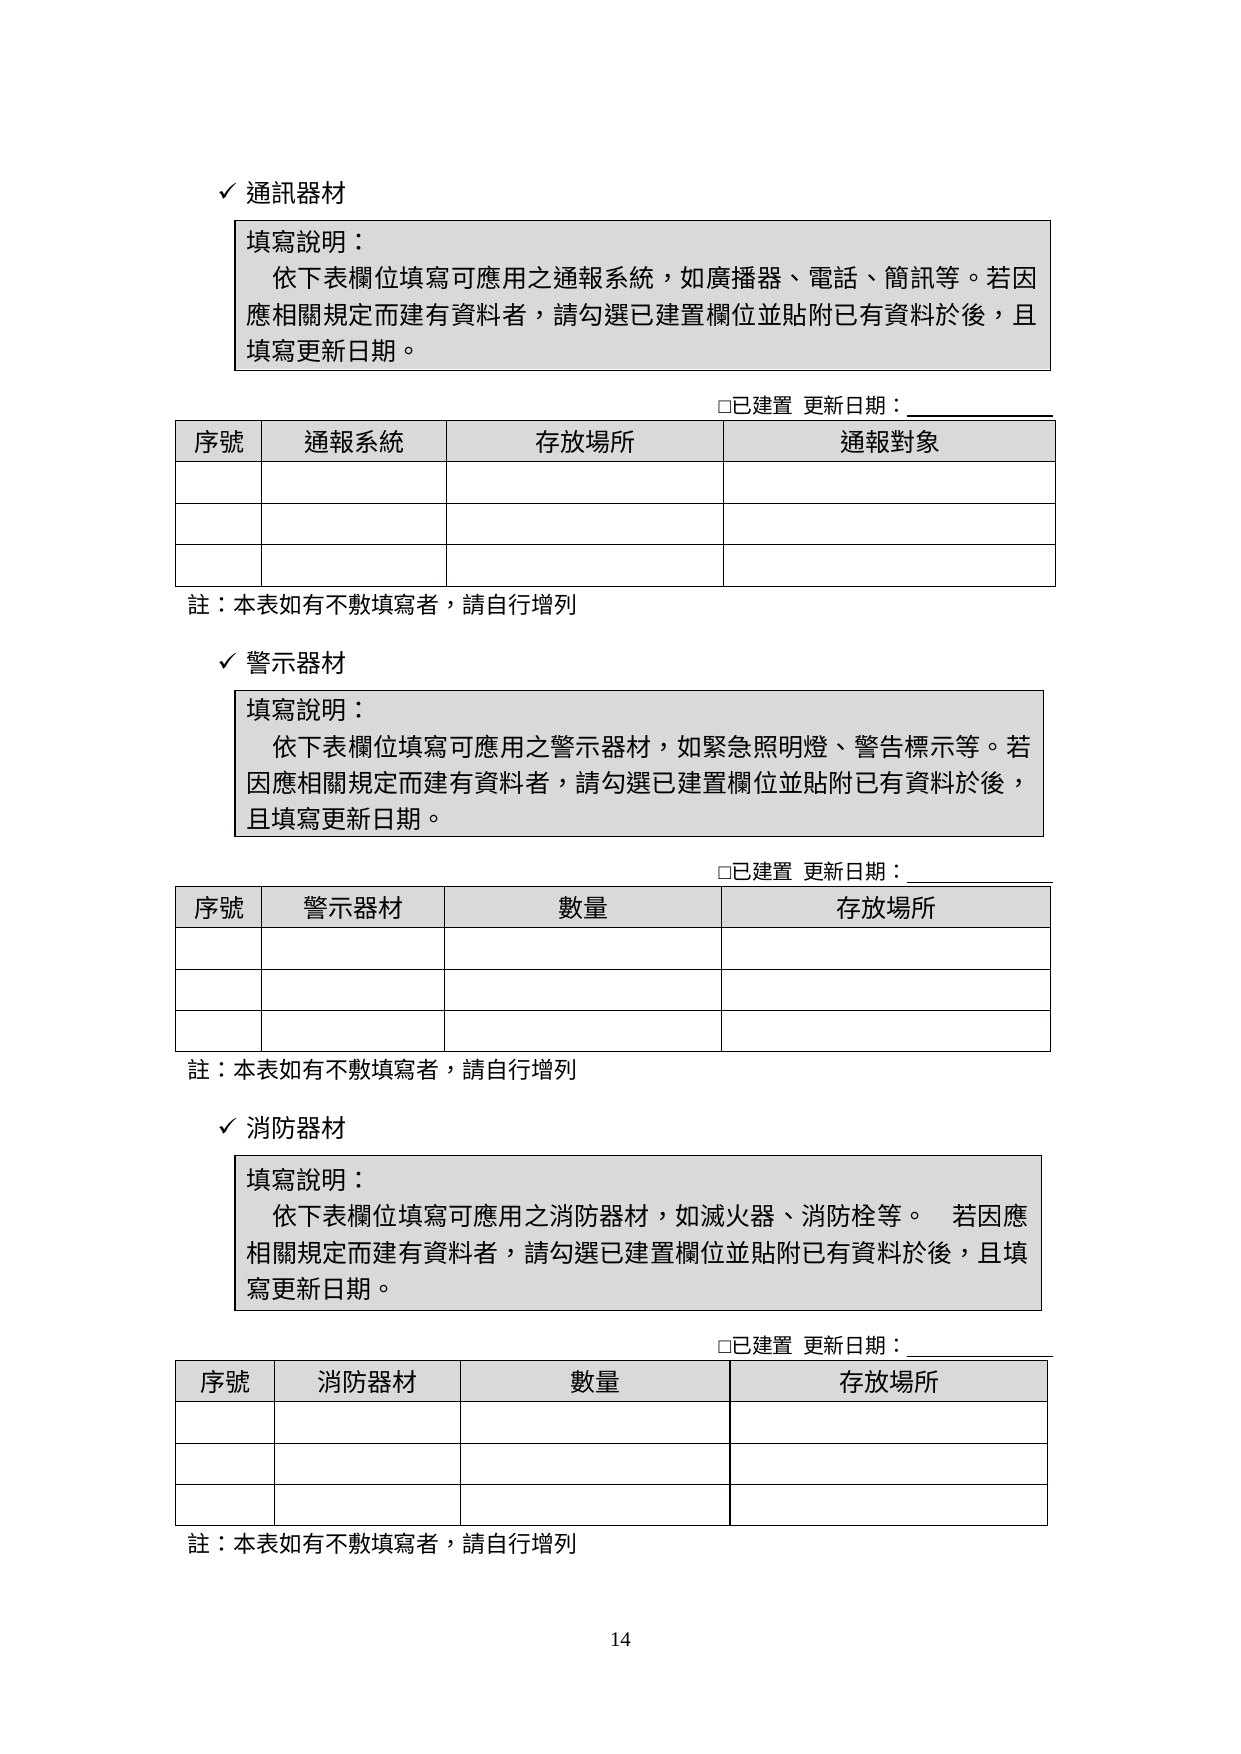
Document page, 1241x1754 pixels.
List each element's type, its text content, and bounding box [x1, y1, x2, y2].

table_cell [176, 928, 261, 968]
table_cell [262, 545, 446, 586]
table_cell [176, 545, 261, 586]
table_cell [176, 1485, 274, 1525]
table_header 序號 [176, 421, 261, 461]
table_cell [724, 462, 1055, 503]
table_cell [445, 1011, 721, 1051]
table_cell [447, 545, 723, 586]
table_cell [447, 504, 723, 544]
table_header 存放場所 [722, 887, 1050, 927]
text 註：本表如有不敷填寫者，請自行增列 [187, 1526, 1053, 1559]
table_cell [445, 970, 721, 1010]
table_cell [461, 1402, 729, 1442]
text □已建置 更新日期： [261, 1329, 1053, 1360]
table_cell [275, 1402, 460, 1442]
text □已建置 更新日期： [261, 856, 1053, 886]
table_cell [176, 1011, 261, 1051]
table_header 存放場所 [447, 421, 723, 461]
table_header 序號 [176, 887, 261, 927]
table_cell [176, 970, 261, 1010]
table_cell [445, 928, 721, 968]
table_header 填寫說明： 依下表欄位填寫可應用之通報系統，如廣播器、電話、簡訊等。若因應相關規定而建有資料者，請勾選已建置欄位並貼附已有資料於後，且填寫更新日期。 [236, 221, 1050, 369]
table_cell [262, 928, 444, 968]
table_cell [176, 1444, 274, 1484]
table_header 通報系統 [262, 421, 446, 461]
table_cell [176, 1402, 274, 1442]
table_cell [731, 1444, 1047, 1484]
text 註：本表如有不敷填寫者，請自行增列 [187, 587, 1053, 620]
table_cell [262, 1011, 444, 1051]
table_header 填寫說明： 依下表欄位填寫可應用之警示器材，如緊急照明燈、警告標示等。若因應相關規定而建有資料者，請勾選已建置欄位並貼附已有資料於後，且填寫更新日期。 [236, 691, 1043, 836]
table_cell [176, 504, 261, 544]
table_cell [731, 1485, 1047, 1525]
table_header 數量 [445, 887, 721, 927]
table_header 填寫說明： 依下表欄位填寫可應用之消防器材，如滅火器、消防栓等。 若因應相關規定而建有資料者，請勾選已建置欄位並貼附已有資料於後，且填寫更新日期。 [236, 1156, 1041, 1310]
table_cell [724, 545, 1055, 586]
table_cell [262, 462, 446, 503]
table_header 數量 [461, 1361, 729, 1401]
list 消防器材 [217, 1104, 1053, 1146]
table_cell [461, 1485, 729, 1525]
table_header 序號 [176, 1361, 274, 1401]
table_header 消防器材 [275, 1361, 460, 1401]
list 通訊器材 [217, 169, 1053, 210]
table_cell [731, 1402, 1047, 1442]
table_cell [722, 928, 1050, 968]
table_cell [262, 504, 446, 544]
table_cell [461, 1444, 729, 1484]
table_header 警示器材 [262, 887, 444, 927]
table_cell [724, 504, 1055, 544]
table_cell [275, 1444, 460, 1484]
list 警示器材 [217, 639, 1053, 680]
table_cell [176, 462, 261, 503]
table_header 存放場所 [731, 1361, 1047, 1401]
text □已建置 更新日期： [261, 389, 1053, 419]
text 註：本表如有不敷填寫者，請自行增列 [187, 1052, 1053, 1086]
table_header 通報對象 [724, 421, 1055, 461]
table_cell [722, 970, 1050, 1010]
table_cell [447, 462, 723, 503]
table_cell [262, 970, 444, 1010]
table_cell [275, 1485, 460, 1525]
table_cell [722, 1011, 1050, 1051]
